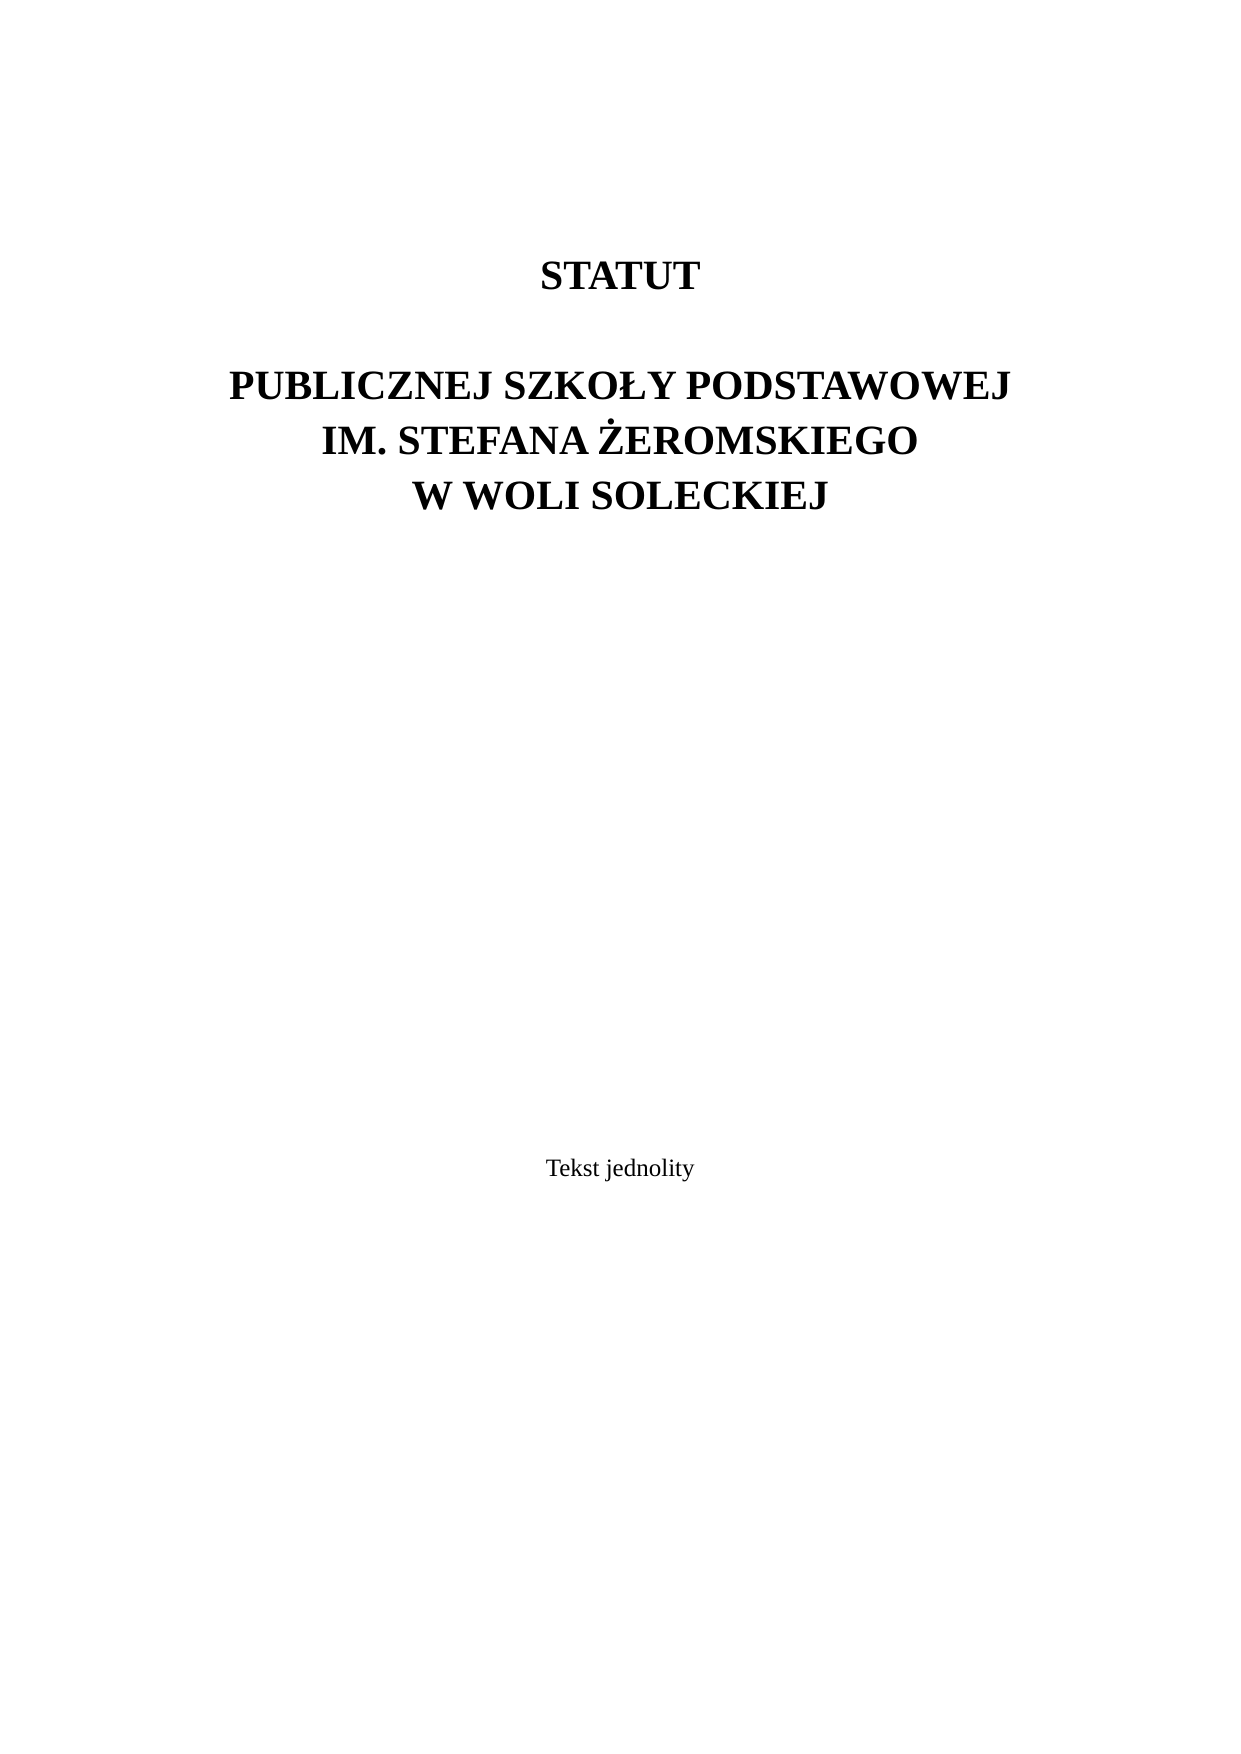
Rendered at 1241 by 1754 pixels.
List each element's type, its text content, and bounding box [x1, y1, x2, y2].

text IM. STEFANA ŻEROMSKIEGO [118, 416, 1122, 463]
text Tekst jednolity [118, 1153, 1122, 1182]
text PUBLICZNEJ SZKOŁY PODSTAWOWEJ [118, 360, 1122, 408]
text STATUT [118, 250, 1122, 298]
text W WOLI SOLECKIEJ [118, 471, 1122, 518]
